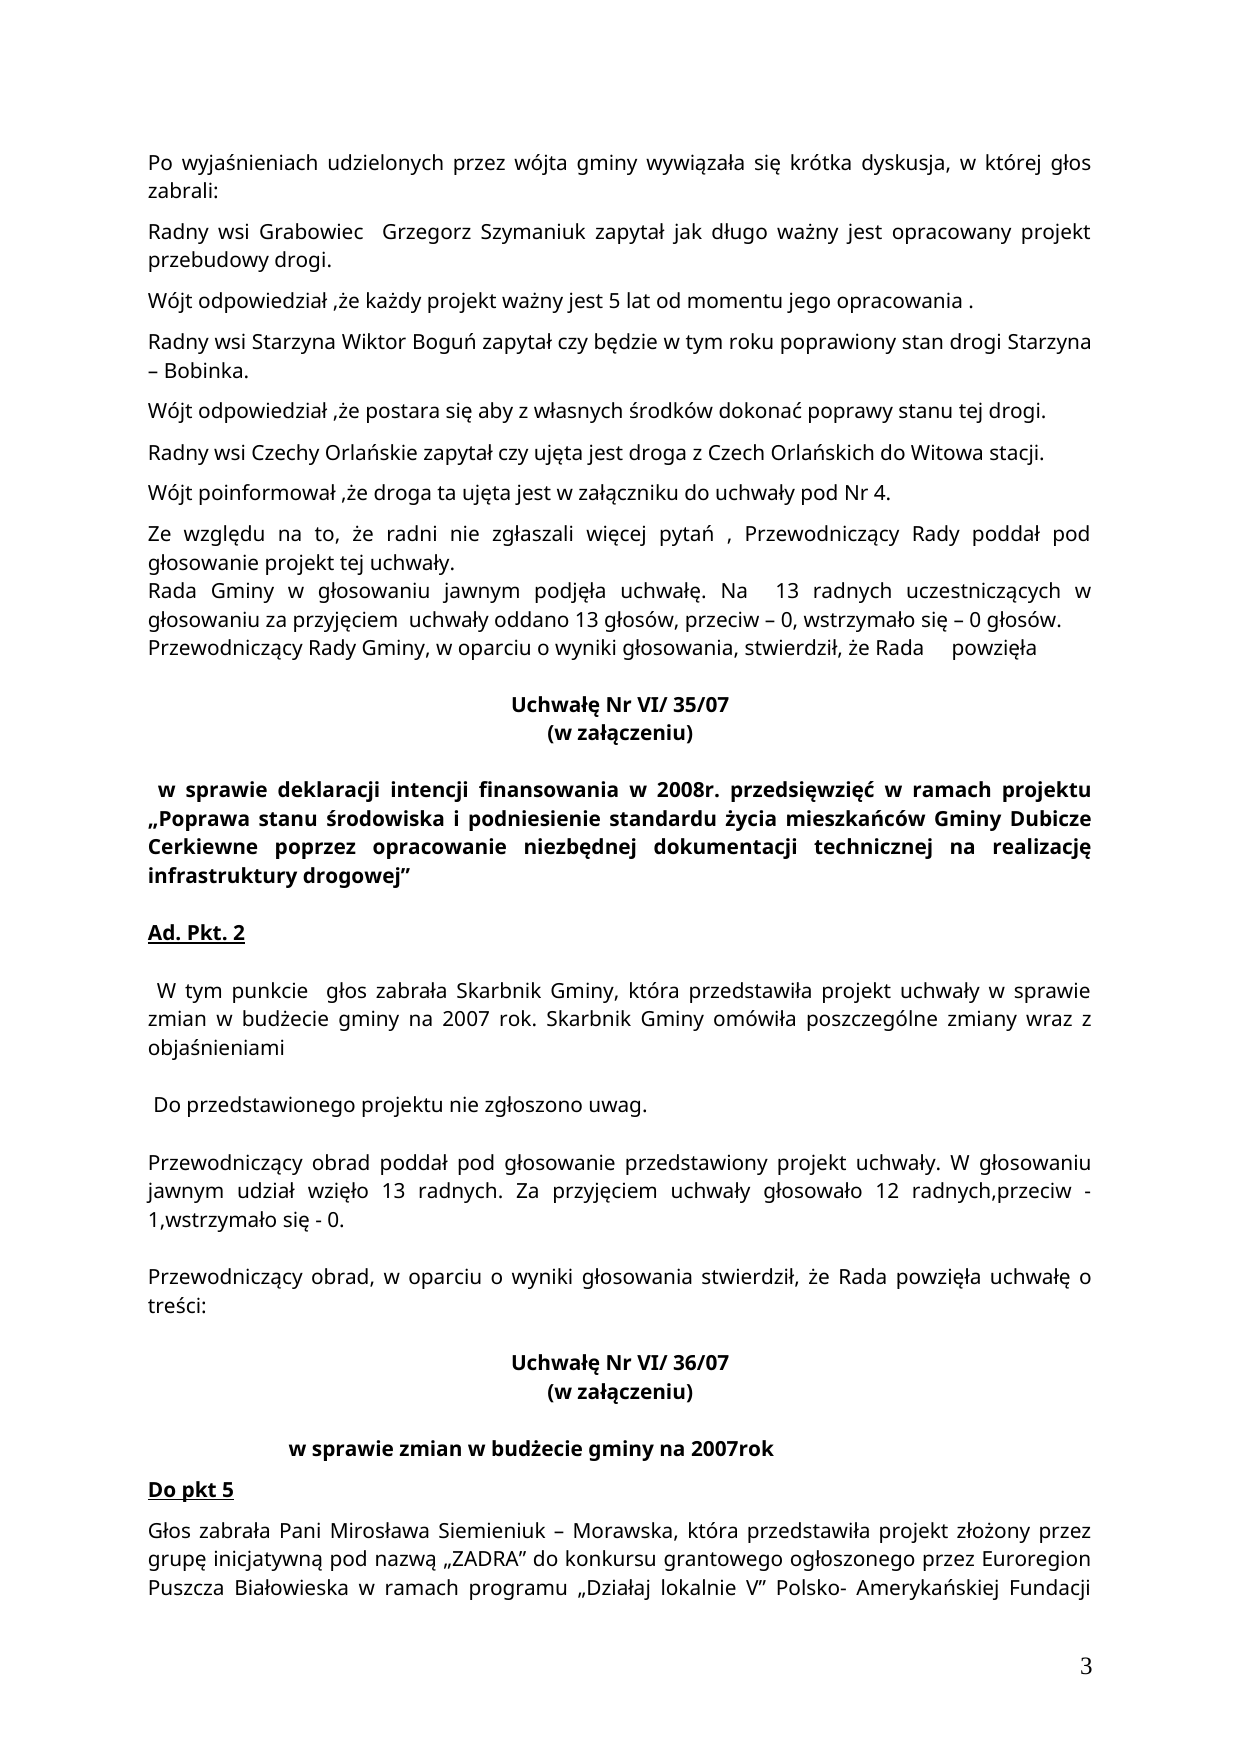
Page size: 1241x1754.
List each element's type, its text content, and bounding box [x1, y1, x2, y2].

text Przewodniczący obrad, w oparciu o wyniki głosowania stwierdził, że Rada powzięła uchwałę o treści: [148, 1262, 1092, 1319]
text w sprawie zmian w budżecie gminy na 2007rok [148, 1434, 1092, 1462]
text Ze względu na to, że radni nie zgłaszali więcej pytań , Przewodniczący Rady poddał pod głosowanie projekt tej uchwały. [148, 519, 1092, 576]
text Radny wsi Starzyna Wiktor Boguń zapytał czy będzie w tym roku poprawiony stan drogi Starzyna – Bobinka. [148, 327, 1092, 384]
text Po wyjaśnieniach udzielonych przez wójta gminy wywiązała się krótka dyskusja, w której głos zabrali: [148, 148, 1092, 204]
text Do przedstawionego projektu nie zgłoszono uwag. [148, 1090, 1092, 1119]
text Wójt odpowiedział ,że każdy projekt ważny jest 5 lat od momentu jego opracowania . [148, 286, 1092, 315]
text Wójt odpowiedział ,że postara się aby z własnych środków dokonać poprawy stanu tej drogi. [148, 397, 1092, 425]
text Przewodniczący obrad poddał pod głosowanie przedstawiony projekt uchwały. W głosowaniu jawnym udział wzięło 13 radnych. Za przyjęciem uchwały głosowało 12 radnych,przeciw -1,wstrzymało się - 0. [148, 1148, 1092, 1233]
text Do pkt 5 [148, 1475, 1092, 1503]
text Rada Gminy w głosowaniu jawnym podjęła uchwałę. Na 13 radnych uczestniczących w głosowaniu za przyjęciem uchwały oddano 13 głosów, przeciw – 0, wstrzymało się – 0 głosów. [148, 576, 1092, 633]
text Radny wsi Grabowiec Grzegorz Szymaniuk zapytał jak długo ważny jest opracowany projekt przebudowy drogi. [148, 217, 1092, 274]
text (w załączeniu) [148, 718, 1092, 747]
text W tym punkcie głos zabrała Skarbnik Gminy, która przedstawiła projekt uchwały w sprawie zmian w budżecie gminy na 2007 rok. Skarbnik Gminy omówiła poszczególne zmiany wraz z objaśnieniami [148, 976, 1092, 1061]
text Wójt poinformował ,że droga ta ujęta jest w załączniku do uchwały pod Nr 4. [148, 478, 1092, 507]
text (w załączeniu) [148, 1377, 1092, 1405]
text Uchwałę Nr VI/ 35/07 [148, 690, 1092, 718]
text Głos zabrała Pani Mirosława Siemieniuk – Morawska, która przedstawiła projekt złożony przez grupę inicjatywną pod nazwą „ZADRA” do konkursu grantowego ogłoszonego przez Euroregion Puszcza Białowieska w ramach programu „Działaj lokalnie V” Polsko- Amerykańskiej Fundacji [148, 1516, 1092, 1601]
text Przewodniczący Rady Gminy, w oparciu o wyniki głosowania, stwierdził, że Rada powzięła [148, 633, 1092, 662]
text Ad. Pkt. 2 [148, 918, 1092, 947]
text Radny wsi Czechy Orlańskie zapytał czy ujęta jest droga z Czech Orlańskich do Witowa stacji. [148, 438, 1092, 466]
text Uchwałę Nr VI/ 36/07 [148, 1348, 1092, 1377]
text w sprawie deklaracji intencji finansowania w 2008r. przedsięwzięć w ramach projektu „Poprawa stanu środowiska i podniesienie standardu życia mieszkańców Gminy Dubicze Cerkiewne poprzez opracowanie niezbędnej dokumentacji technicznej na realizację infrastruktury drogowej” [148, 775, 1092, 889]
